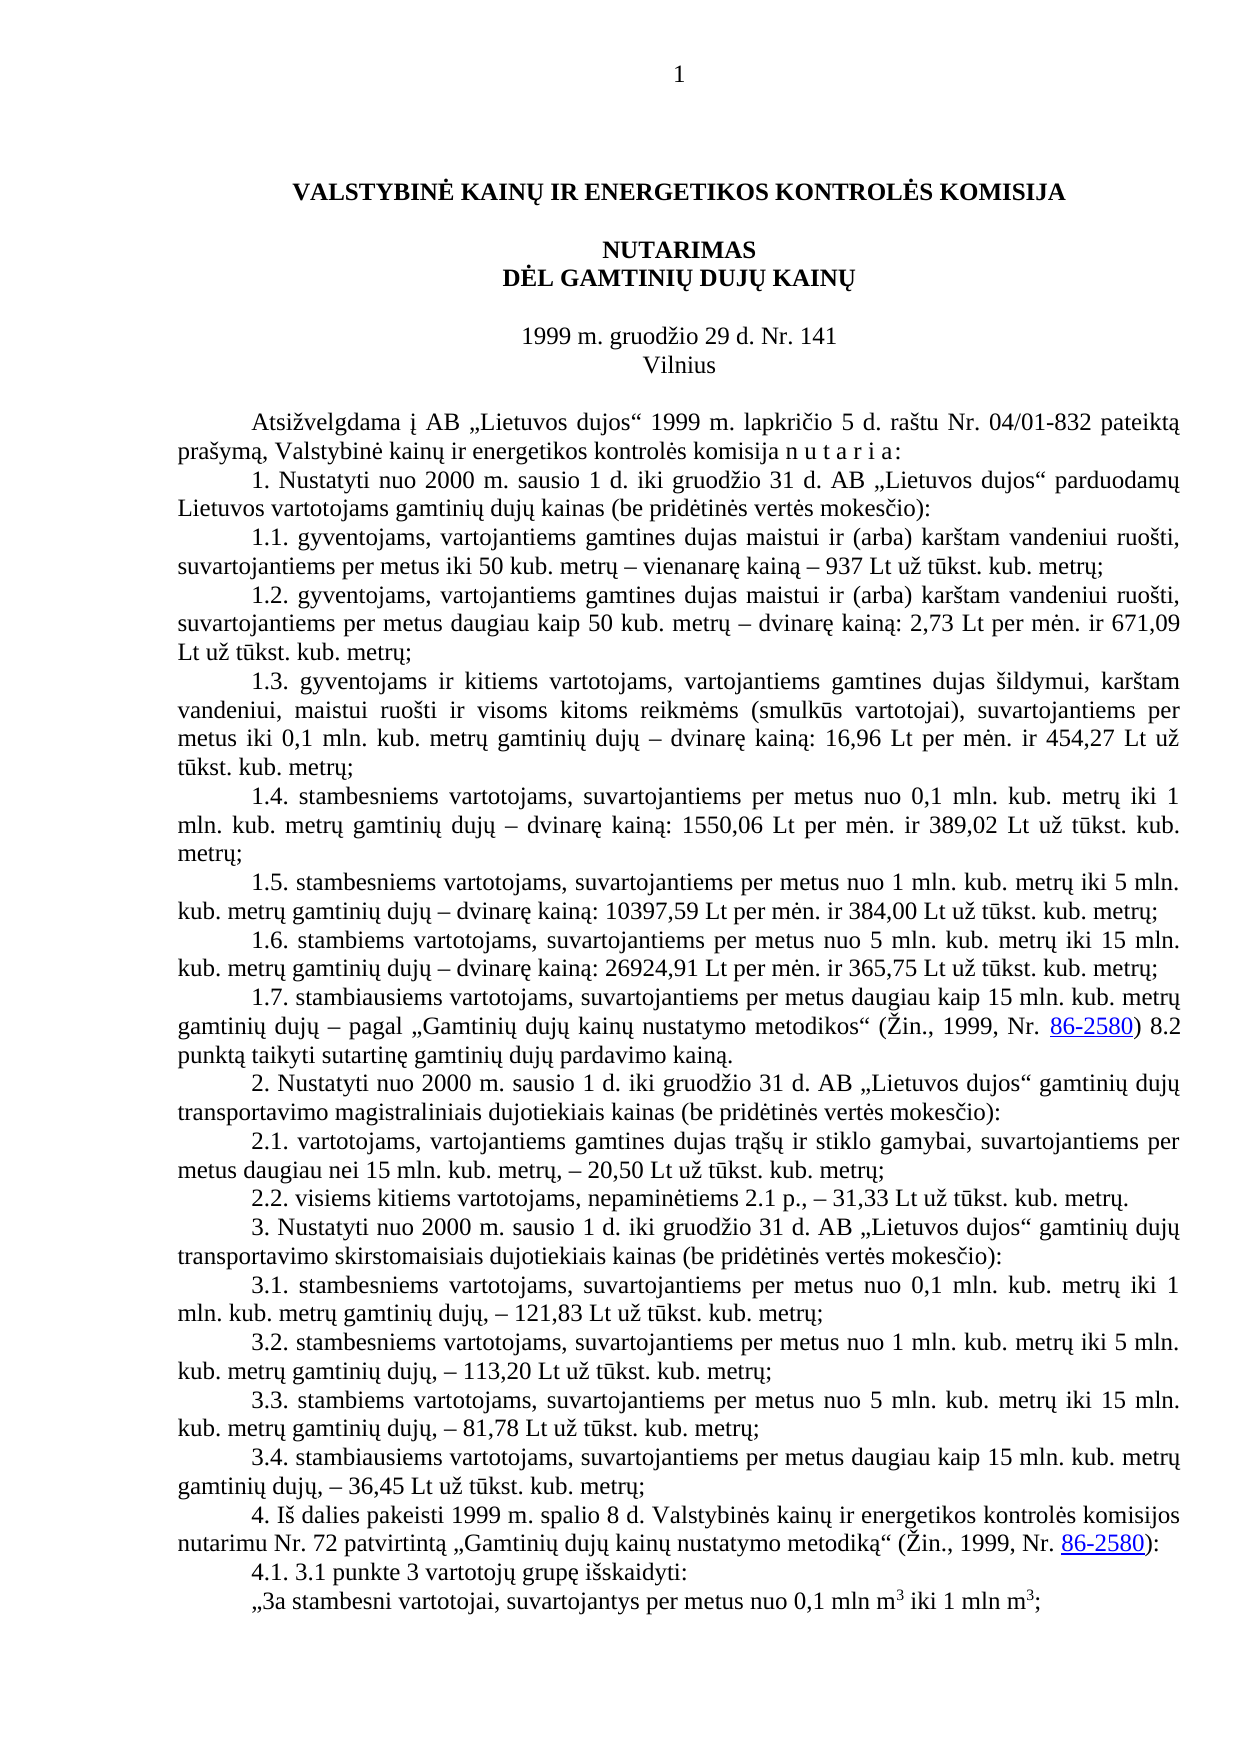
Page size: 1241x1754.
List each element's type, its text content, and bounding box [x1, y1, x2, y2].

text DĖL GAMTINIŲ DUJŲ KAINŲ [177, 263, 1181, 292]
text Vilnius [177, 350, 1181, 378]
text Atsižvelgdama į AB „Lietuvos dujos“ 1999 m. lapkričio 5 d. raštu Nr. 04/01-832 pateiktą prašymą, Valstybinė kainų ir energetikos kontrolės komisija nutaria: [177, 407, 1181, 465]
text 1.4. stambesniems vartotojams, suvartojantiems per metus nuo 0,1 mln. kub. metrų iki 1 mln. kub. metrų gamtinių dujų – dvinarę kainą: 1550,06 Lt per mėn. ir 389,02 Lt už tūkst. kub. metrų; [177, 781, 1181, 867]
text 2. Nustatyti nuo 2000 m. sausio 1 d. iki gruodžio 31 d. AB „Lietuvos dujos“ gamtinių dujų transportavimo magistraliniais dujotiekiais kainas (be pridėtinės vertės mokesčio): [177, 1068, 1181, 1126]
text 1.1. gyventojams, vartojantiems gamtines dujas maistui ir (arba) karštam vandeniui ruošti, suvartojantiems per metus iki 50 kub. metrų – vienanarę kainą – 937 Lt už tūkst. kub. metrų; [177, 522, 1181, 580]
text 3.2. stambesniems vartotojams, suvartojantiems per metus nuo 1 mln. kub. metrų iki 5 mln. kub. metrų gamtinių dujų, – 113,20 Lt už tūkst. kub. metrų; [177, 1327, 1181, 1385]
text 1999 m. gruodžio 29 d. Nr. 141 [177, 321, 1181, 350]
text 1.7. stambiausiems vartotojams, suvartojantiems per metus daugiau kaip 15 mln. kub. metrų gamtinių dujų – pagal „Gamtinių dujų kainų nustatymo metodikos“ (Žin., 1999, Nr. 86-2580) 8.2 punktą taikyti sutartinę gamtinių dujų pardavimo kainą. [177, 982, 1181, 1068]
text 3.4. stambiausiems vartotojams, suvartojantiems per metus daugiau kaip 15 mln. kub. metrų gamtinių dujų, – 36,45 Lt už tūkst. kub. metrų; [177, 1442, 1181, 1500]
text VALSTYBINĖ KAINŲ IR ENERGETIKOS KONTROLĖS KOMISIJA [177, 177, 1181, 206]
text 4.1. 3.1 punkte 3 vartotojų grupę išskaidyti: [177, 1557, 1181, 1586]
text 1.5. stambesniems vartotojams, suvartojantiems per metus nuo 1 mln. kub. metrų iki 5 mln. kub. metrų gamtinių dujų – dvinarę kainą: 10397,59 Lt per mėn. ir 384,00 Lt už tūkst. kub. metrų; [177, 867, 1181, 925]
text 3.1. stambesniems vartotojams, suvartojantiems per metus nuo 0,1 mln. kub. metrų iki 1 mln. kub. metrų gamtinių dujų, – 121,83 Lt už tūkst. kub. metrų; [177, 1270, 1181, 1327]
text 1.2. gyventojams, vartojantiems gamtines dujas maistui ir (arba) karštam vandeniui ruošti, suvartojantiems per metus daugiau kaip 50 kub. metrų – dvinarę kainą: 2,73 Lt per mėn. ir 671,09 Lt už tūkst. kub. metrų; [177, 580, 1181, 666]
text „3a stambesni vartotojai, suvartojantys per metus nuo 0,1 mln m3 iki 1 mln m3; [177, 1586, 1181, 1615]
text 3.3. stambiems vartotojams, suvartojantiems per metus nuo 5 mln. kub. metrų iki 15 mln. kub. metrų gamtinių dujų, – 81,78 Lt už tūkst. kub. metrų; [177, 1385, 1181, 1442]
text 4. Iš dalies pakeisti 1999 m. spalio 8 d. Valstybinės kainų ir energetikos kontrolės komisijos nutarimu Nr. 72 patvirtintą „Gamtinių dujų kainų nustatymo metodiką“ (Žin., 1999, Nr. 86-2580): [177, 1500, 1181, 1557]
text 1. Nustatyti nuo 2000 m. sausio 1 d. iki gruodžio 31 d. AB „Lietuvos dujos“ parduodamų Lietuvos vartotojams gamtinių dujų kainas (be pridėtinės vertės mokesčio): [177, 465, 1181, 522]
text 1.3. gyventojams ir kitiems vartotojams, vartojantiems gamtines dujas šildymui, karštam vandeniui, maistui ruošti ir visoms kitoms reikmėms (smulkūs vartotojai), suvartojantiems per metus iki 0,1 mln. kub. metrų gamtinių dujų – dvinarę kainą: 16,96 Lt per mėn. ir 454,27 Lt už tūkst. kub. metrų; [177, 666, 1181, 781]
text NUTARIMAS [177, 235, 1181, 263]
text 3. Nustatyti nuo 2000 m. sausio 1 d. iki gruodžio 31 d. AB „Lietuvos dujos“ gamtinių dujų transportavimo skirstomaisiais dujotiekiais kainas (be pridėtinės vertės mokesčio): [177, 1212, 1181, 1270]
text 1.6. stambiems vartotojams, suvartojantiems per metus nuo 5 mln. kub. metrų iki 15 mln. kub. metrų gamtinių dujų – dvinarę kainą: 26924,91 Lt per mėn. ir 365,75 Lt už tūkst. kub. metrų; [177, 925, 1181, 982]
text 2.2. visiems kitiems vartotojams, nepaminėtiems 2.1 p., – 31,33 Lt už tūkst. kub. metrų. [177, 1183, 1181, 1212]
text 2.1. vartotojams, vartojantiems gamtines dujas trąšų ir stiklo gamybai, suvartojantiems per metus daugiau nei 15 mln. kub. metrų, – 20,50 Lt už tūkst. kub. metrų; [177, 1126, 1181, 1183]
